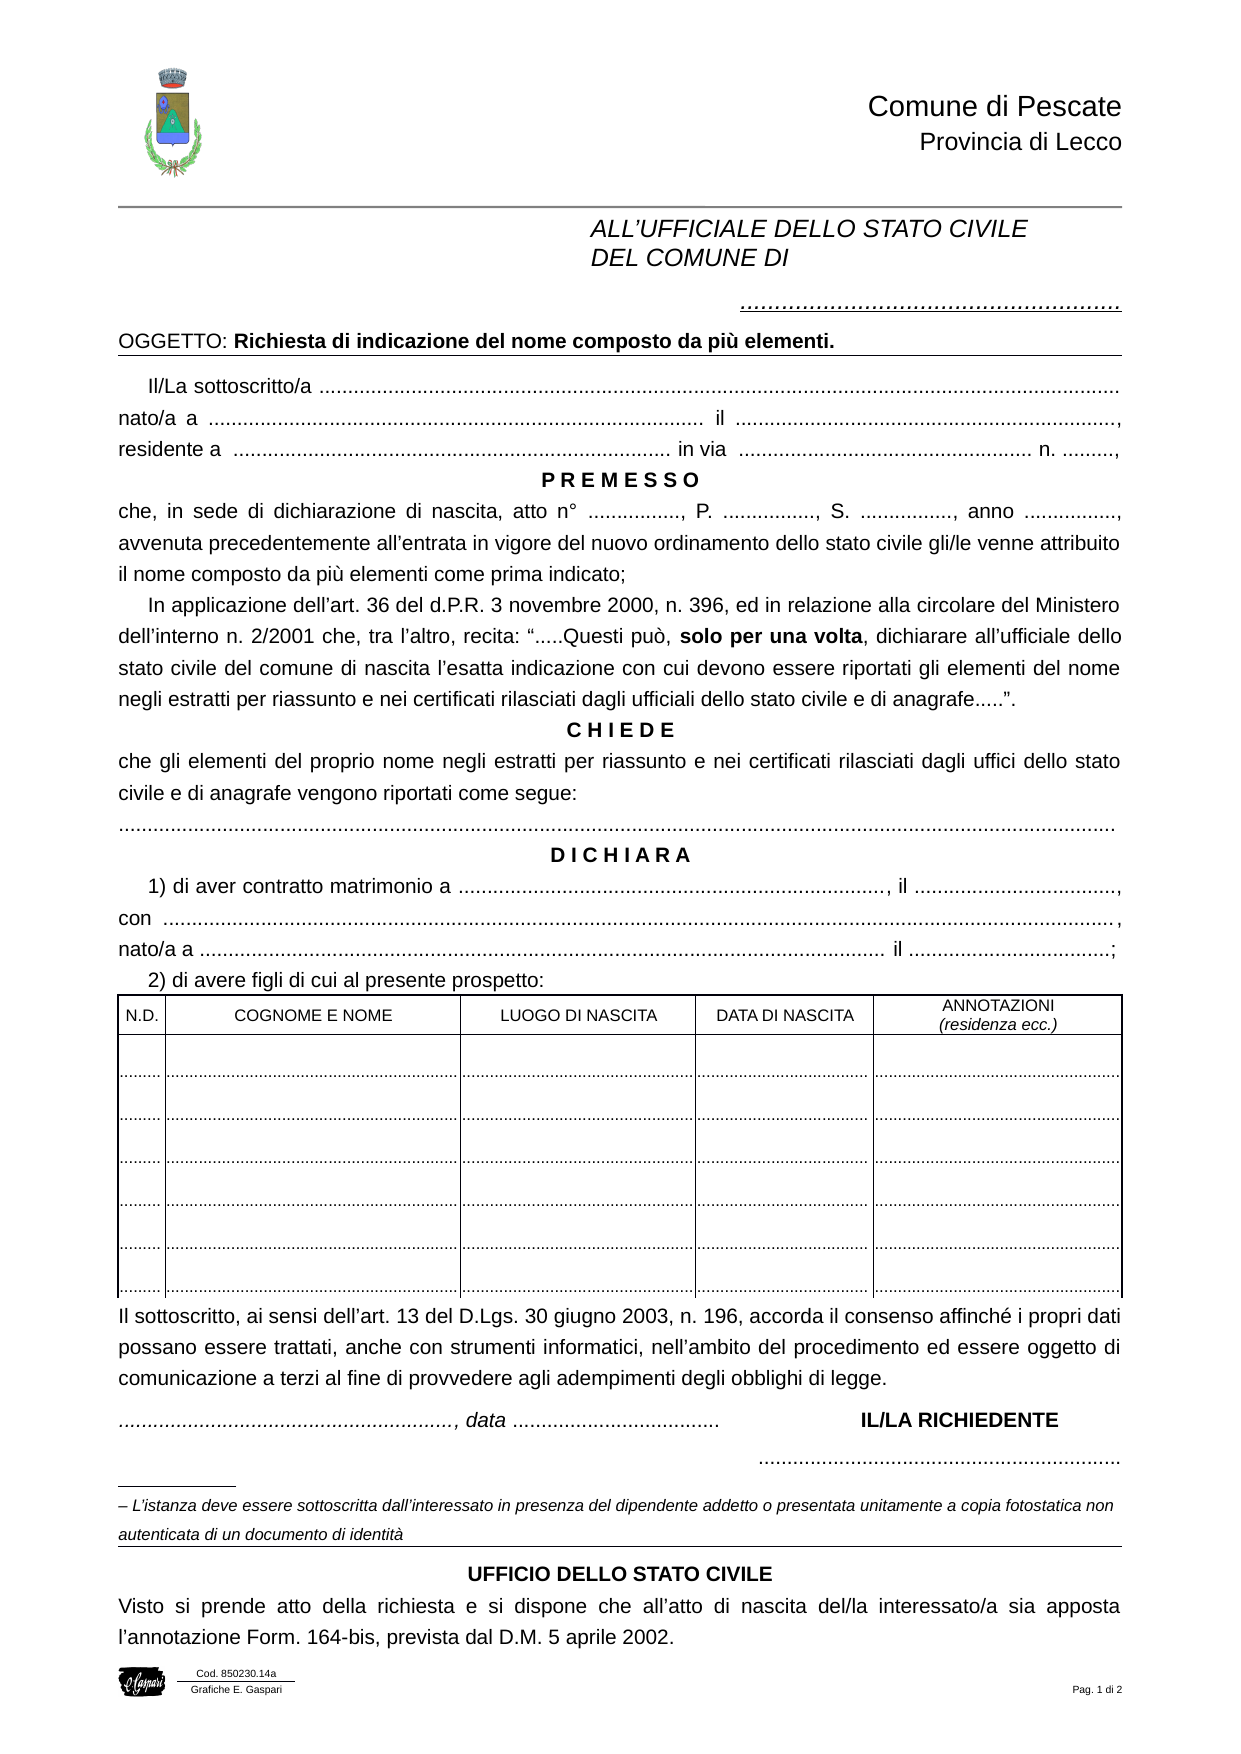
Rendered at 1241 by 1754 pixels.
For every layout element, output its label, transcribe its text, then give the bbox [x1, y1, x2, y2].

text OGGETTO: Richiesta di indicazione del nome composto da più elementi. [118, 329, 1122, 355]
text ............................................................... [118, 1445, 1122, 1469]
table_cell ..................................................... ..................................................... ..................................................... ..................................................... ..................................................... ..................................................... [874, 1035, 1121, 1298]
text ....................................................... [591, 286, 1122, 315]
table_header ANNOTAZIONI (residenza ecc.) [874, 996, 1121, 1034]
text 2) di avere figli di cui al presente prospetto: [118, 962, 1122, 994]
table_cell ......... ......... ......... ......... ......... ......... [119, 1035, 165, 1298]
text Provincia di Lecco [224, 127, 1122, 156]
text UFFICIO DELLO STATO CIVILE [118, 1557, 1122, 1588]
picture [118, 1666, 166, 1697]
table_cell .................................................. .................................................. .................................................. .................................................. .................................................. .................................................. [461, 1035, 695, 1298]
text Comune di Pescate [224, 89, 1122, 122]
text – L’istanza deve essere sottoscritta dall’interessato in presenza del dipendente addetto o presentata unitamente a copia fotostatica non autenticata di un documento di identità [118, 1496, 1122, 1546]
table_cell ............................................................... ............................................................... ............................................................... ............................................................... ............................................................... ............................................................... [166, 1035, 460, 1298]
text ALL’UFFICIALE DELLO STATO CIVILE [591, 214, 1081, 243]
table_header LUOGO DI NASCITA [461, 996, 695, 1034]
text che, in sede di dichiarazione di nascita, atto n° ................, P. ................, S. ................, anno ................, avvenuta precedentemente all’entrata in vigore del nuovo ordinamento dello stato civile gli/le venne attribuito il nome composto da più elementi come prima indicato; [118, 494, 1122, 587]
text ............................................................................................................................................................................. [118, 806, 1122, 837]
subtitle P R E M E S S O [118, 462, 1122, 494]
text DEL COMUNE DI [591, 243, 1081, 271]
text .........................................................., data .................................... IL/LA RICHIEDENTE [119, 1404, 1122, 1433]
table_header DATA DI NASCITA [696, 996, 873, 1034]
text D I C H I A R A [118, 837, 1122, 869]
picture [122, 58, 224, 189]
text che gli elementi del proprio nome negli estratti per riassunto e nei certificati rilasciati dagli uffici dello stato civile e di anagrafe vengono riportati come segue: [118, 744, 1122, 806]
table_header N.D. [119, 996, 165, 1034]
text Visto si prende atto della richiesta e si dispone che all’atto di nascita del/la interessato/a sia apposta l’annotazione Form. 164-bis, prevista dal D.M. 5 aprile 2002. [118, 1588, 1122, 1651]
text Il sottoscritto, ai sensi dell’art. 13 del D.Lgs. 30 giugno 2003, n. 196, accorda il consenso affinché i propri dati possano essere trattati, anche con strumenti informatici, nell’ambito del procedimento ed essere oggetto di comunicazione a terzi al fine di provvedere agli adempimenti degli obblighi di legge. [118, 1298, 1122, 1392]
table_cell ..................................... ..................................... ..................................... ..................................... ..................................... ..................................... [696, 1035, 873, 1298]
text In applicazione dell’art. 36 del d.P.R. 3 novembre 2000, n. 396, ed in relazione alla circolare del Ministero dell’interno n. 2/2001 che, tra l’altro, recita: “.....Questi può, solo per una volta, dichiarare all’ufficiale dello stato civile del comune di nascita l’esatta indicazione con cui devono essere riportati gli elementi del nome negli estratti per riassunto e nei certificati rilasciati dagli ufficiali dello stato civile e di anagrafe.....”. [118, 587, 1122, 712]
text Il/La sottoscritto/a ........................................................................................................................................... nato/a a ...................................................................................... il .................................................................., residente a ............................................................................ in via ................................................... n. ........., [118, 369, 1122, 462]
table_header COGNOME E NOME [166, 996, 460, 1034]
text 1) di aver contratto matrimonio a .........................................................................., il ..................................., con ....................................................................................................................................................................., nato/a a ....................................................................................................................... il ...................................; [118, 869, 1122, 962]
subtitle C H I E D E [118, 712, 1122, 744]
